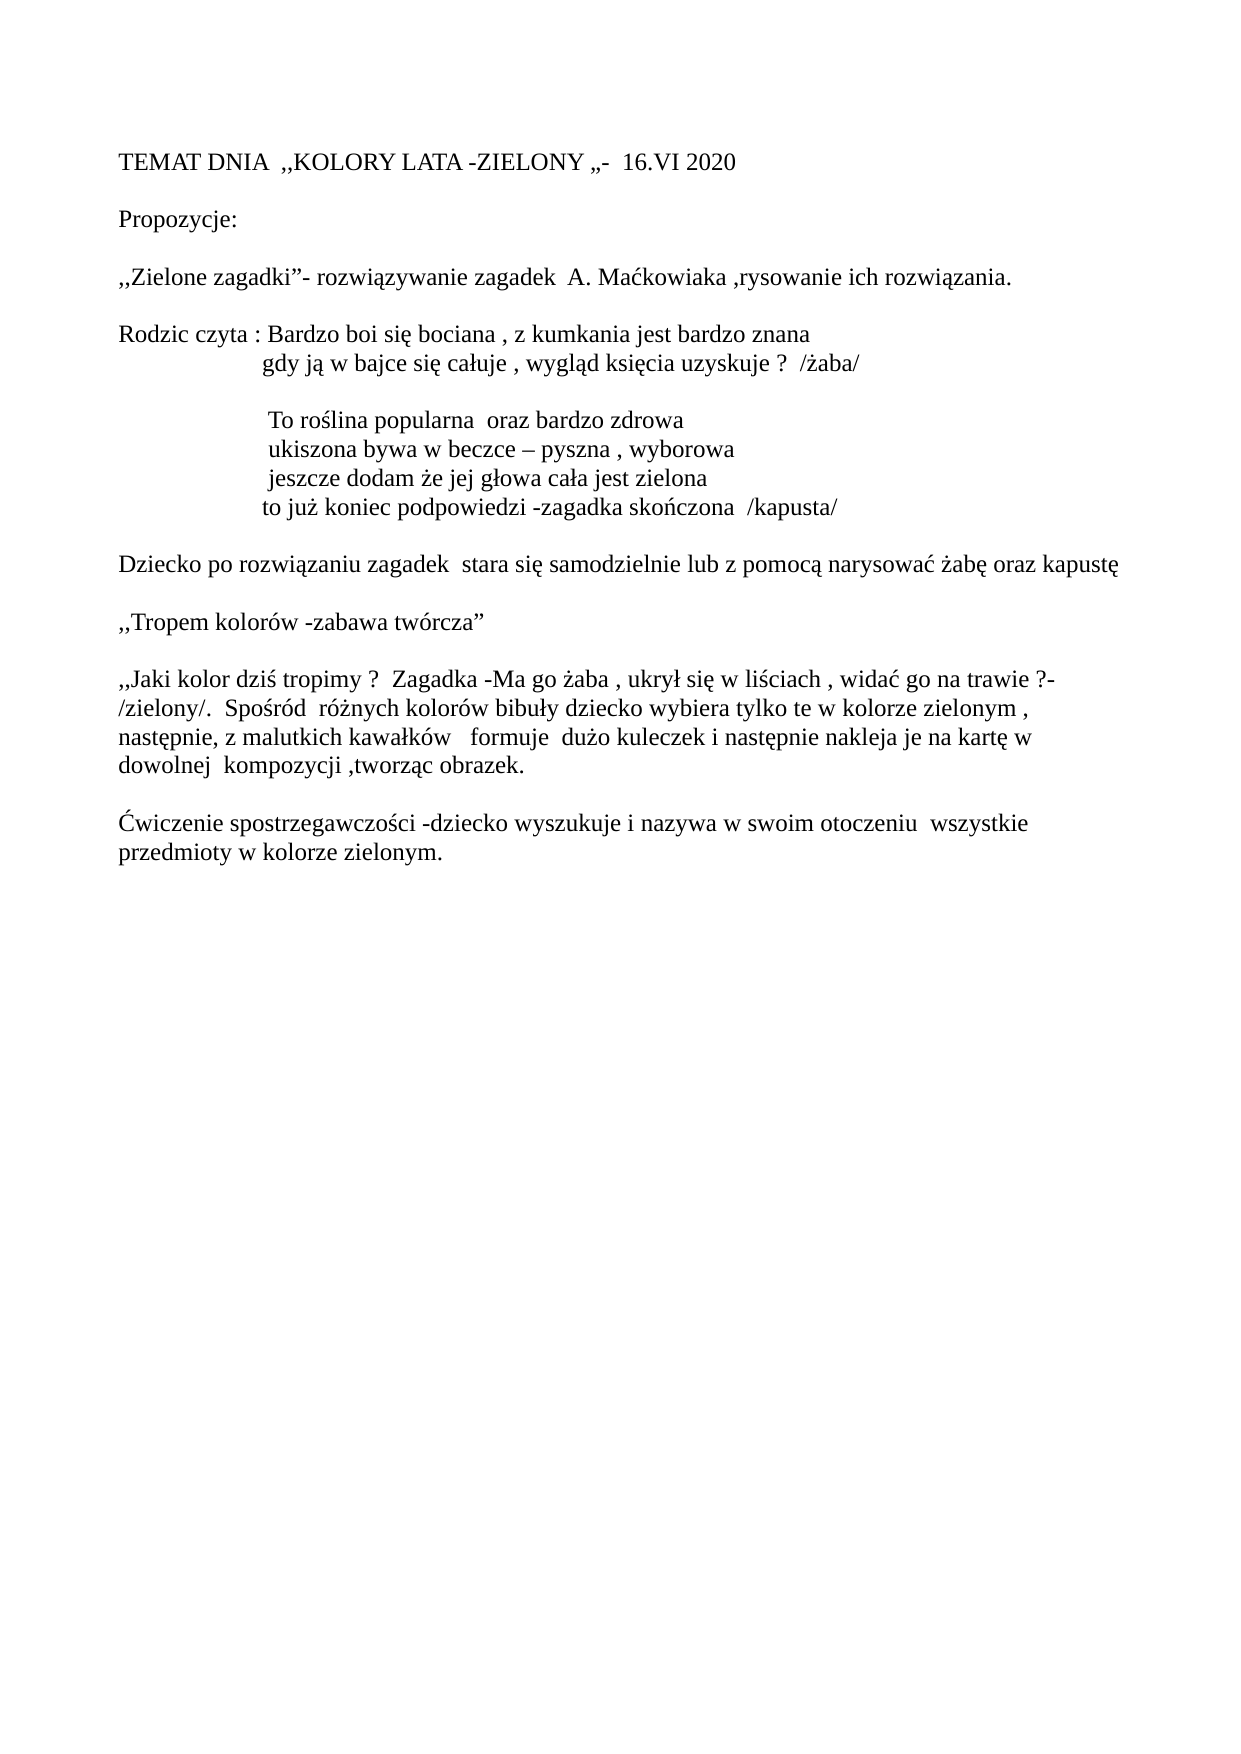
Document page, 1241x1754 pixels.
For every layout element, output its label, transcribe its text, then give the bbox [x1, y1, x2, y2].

text ,,Jaki kolor dziś tropimy ? Zagadka -Ma go żaba , ukrył się w liściach , widać go na trawie ?- /zielony/. Spośród różnych kolorów bibuły dziecko wybiera tylko te w kolorze zielonym , następnie, z malutkich kawałków formuje dużo kuleczek i następnie nakleja je na kartę w dowolnej kompozycji ,tworząc obrazek. [118, 664, 1122, 779]
text To roślina popularna oraz bardzo zdrowa [118, 406, 1122, 434]
text jeszcze dodam że jej głowa cała jest zielona [118, 463, 1122, 492]
text ,,Tropem kolorów -zabawa twórcza” [118, 607, 1122, 636]
text TEMAT DNIA ,,KOLORY LATA -ZIELONY „- 16.VI 2020 [118, 147, 1122, 176]
text to już koniec podpowiedzi -zagadka skończona /kapusta/ [118, 492, 1122, 521]
text gdy ją w bajce się całuje , wygląd księcia uzyskuje ? /żaba/ [118, 348, 1122, 377]
text Ćwiczenie spostrzegawczości -dziecko wyszukuje i nazywa w swoim otoczeniu wszystkie przedmioty w kolorze zielonym. [118, 808, 1122, 866]
text ,,Zielone zagadki”- rozwiązywanie zagadek A. Maćkowiaka ,rysowanie ich rozwiązania. [118, 262, 1122, 291]
text ukiszona bywa w beczce – pyszna , wyborowa [118, 434, 1122, 463]
text Propozycje: [118, 204, 1122, 233]
text Rodzic czyta : Bardzo boi się bociana , z kumkania jest bardzo znana [118, 319, 1122, 348]
text Dziecko po rozwiązaniu zagadek stara się samodzielnie lub z pomocą narysować żabę oraz kapustę [118, 549, 1122, 578]
